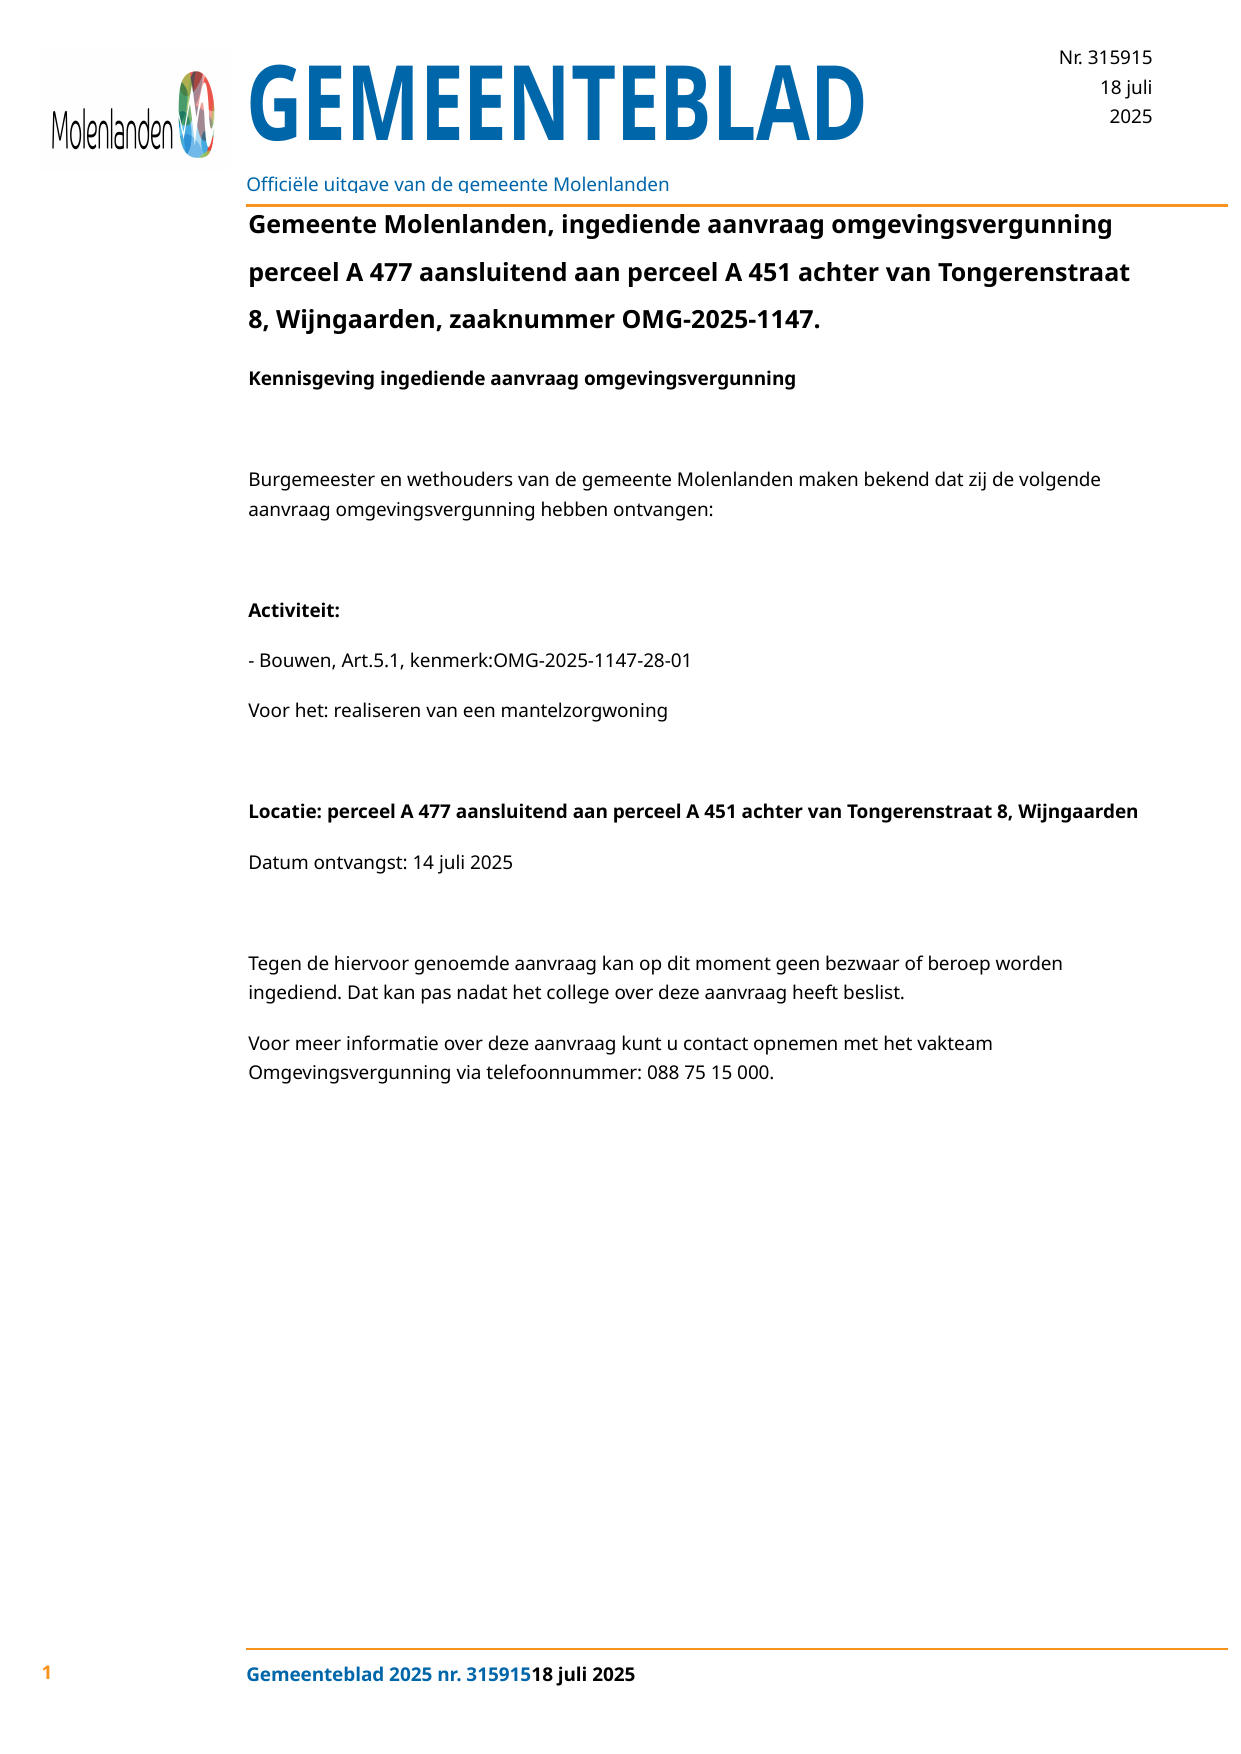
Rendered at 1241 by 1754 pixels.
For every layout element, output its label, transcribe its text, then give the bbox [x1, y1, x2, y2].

text Kennisgeving ingediende aanvraag omgevingsvergunning [248, 366, 1152, 391]
text Activiteit: [248, 597, 1152, 622]
text Voor het: realiseren van een mantelzorgwoning [248, 698, 1152, 723]
text Voor meer informatie over deze aanvraag kunt u contact opnemen met het vakteam Omgevingsvergunning via telefoonnummer: 088 75 15 000. [248, 1030, 1152, 1085]
text - Bouwen, Art.5.1, kenmerk:OMG-2025-1147-28-01 [248, 647, 1152, 673]
text Datum ontvangst: 14 juli 2025 [248, 849, 1152, 874]
text Gemeente Molenlanden, ingediende aanvraag omgevingsvergunning perceel A 477 aansluitend aan perceel A 451 achter van Tongerenstraat 8, Wijngaarden, zaaknummer OMG-2025-1147. [248, 207, 1152, 336]
picture [41, 47, 231, 172]
text Tegen de hiervoor genoemde aanvraag kan op dit moment geen bezwaar of beroep worden ingediend. Dat kan pas nadat het college over deze aanvraag heeft beslist. [248, 950, 1152, 1005]
text Burgemeester en wethouders van de gemeente Molenlanden maken bekend dat zij de volgende aanvraag omgevingsvergunning hebben ontvangen: [248, 466, 1152, 522]
text Locatie: perceel A 477 aansluitend aan perceel A 451 achter van Tongerenstraat 8, Wijngaarden [248, 798, 1152, 824]
